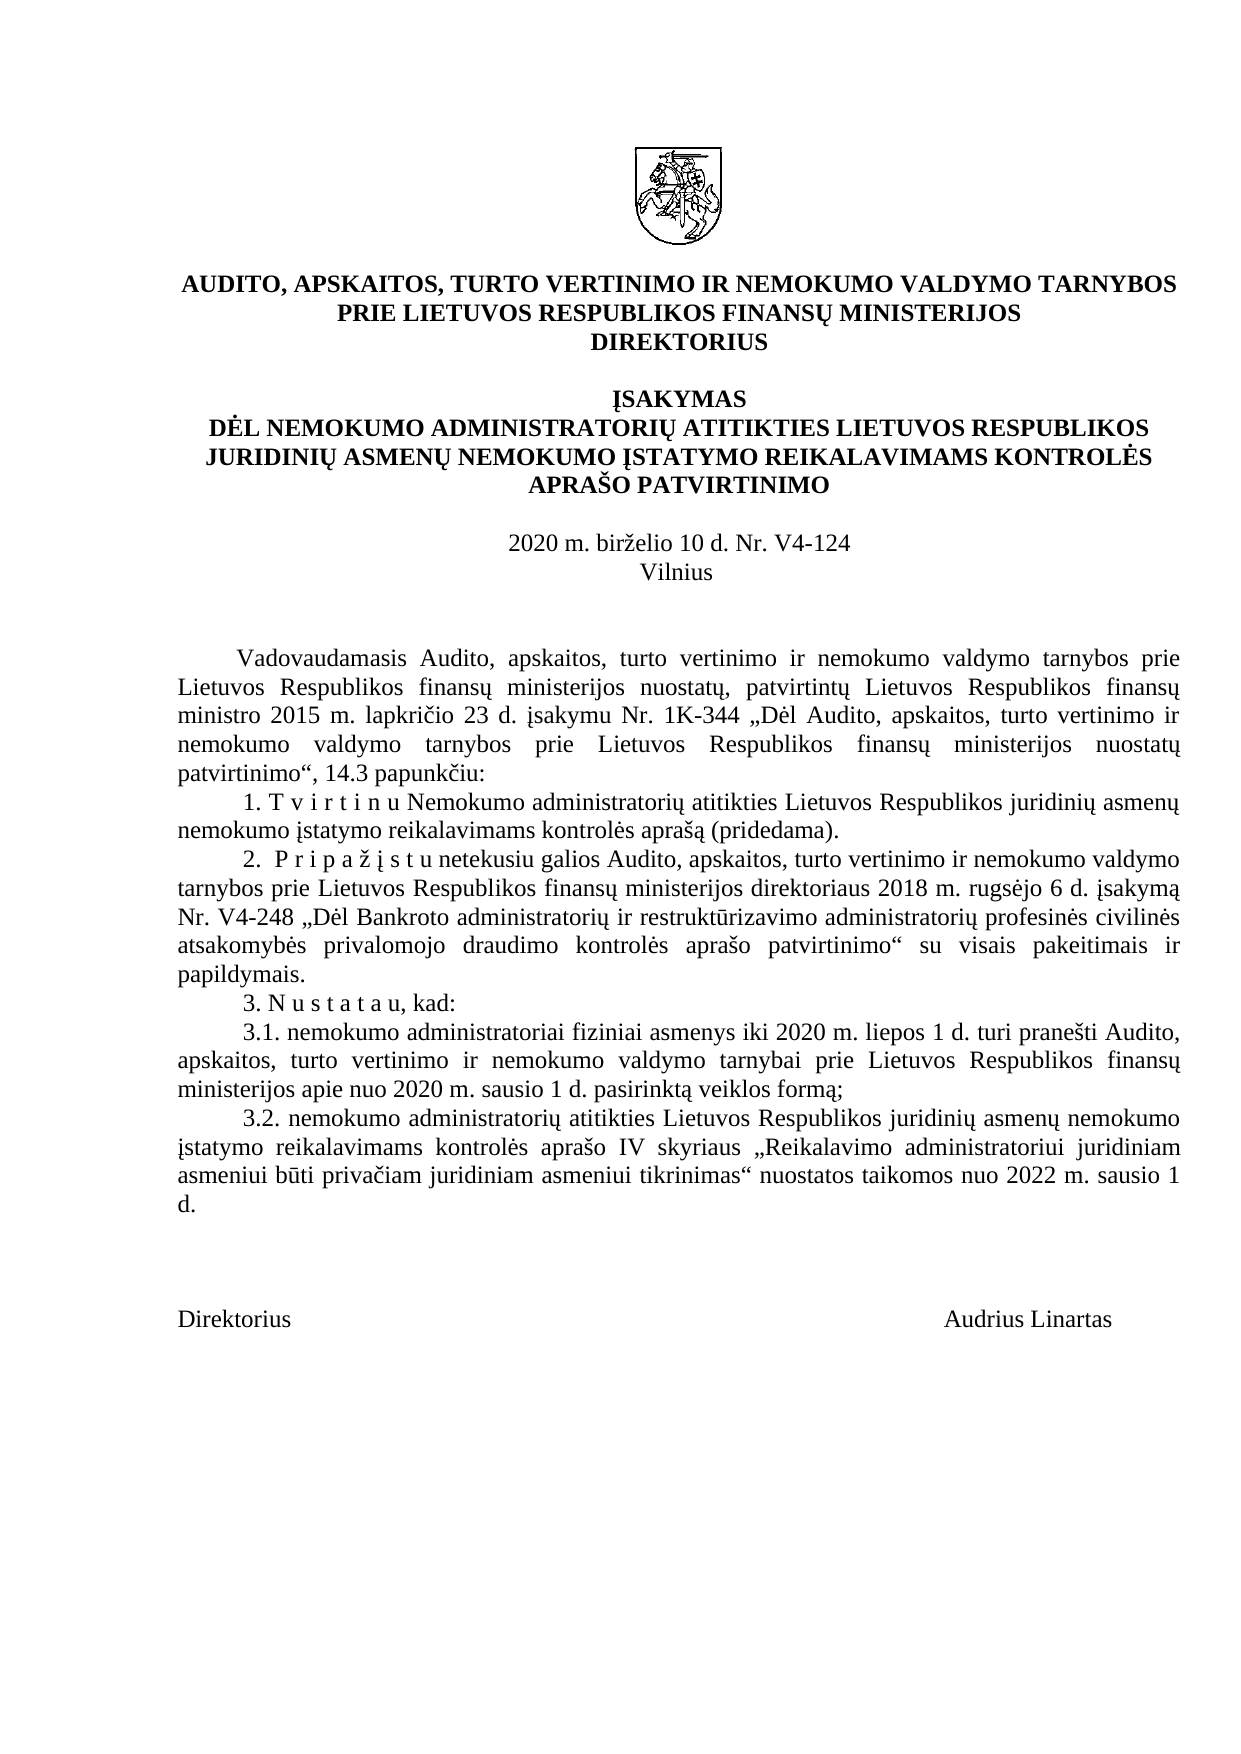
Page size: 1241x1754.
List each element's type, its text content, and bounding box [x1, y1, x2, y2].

text 2. P r i p a ž į s t u netekusiu galios Audito, apskaitos, turto vertinimo ir nemokumo valdymo tarnybos prie Lietuvos Respublikos finansų ministerijos direktoriaus 2018 m. rugsėjo 6 d. įsakymą Nr. V4-248 „Dėl Bankroto administratorių ir restruktūrizavimo administratorių profesinės civilinės atsakomybės privalomojo draudimo kontrolės aprašo patvirtinimo“ su visais pakeitimais ir papildymais. [177, 844, 1181, 988]
text Vilnius [177, 557, 1181, 586]
text 3.2. nemokumo administratorių atitikties Lietuvos Respublikos juridinių asmenų nemokumo įstatymo reikalavimams kontrolės aprašo IV skyriaus „Reikalavimo administratoriui juridiniam asmeniui būti privačiam juridiniam asmeniui tikrinimas“ nuostatos taikomos nuo 2022 m. sausio 1 d. [177, 1103, 1181, 1218]
text 2020 m. birželio 10 d. Nr. V4-124 [177, 528, 1181, 557]
text DĖL NEMOKUMO ADMINISTRATORIŲ ATITIKTIES LIETUVOS RESPUBLIKOS JURIDINIŲ ASMENŲ NEMOKUMO ĮSTATYMO REIKALAVIMAMS KONTROLĖS APRAŠO PATVIRTINIMO [177, 413, 1181, 499]
text 1. T v i r t i n u Nemokumo administratorių atitikties Lietuvos Respublikos juridinių asmenų nemokumo įstatymo reikalavimams kontrolės aprašą (pridedama). [177, 787, 1181, 844]
text AUDITO, APSKAITOS, TURTO VERTINIMO IR NEMOKUMO VALDYMO TARNYBOS [177, 269, 1181, 298]
text PRIE LIETUVOS RESPUBLIKOS FINANSŲ MINISTERIJOS [177, 298, 1181, 327]
text 3.1. nemokumo administratoriai fiziniai asmenys iki 2020 m. liepos 1 d. turi pranešti Audito, apskaitos, turto vertinimo ir nemokumo valdymo tarnybai prie Lietuvos Respublikos finansų ministerijos apie nuo 2020 m. sausio 1 d. pasirinktą veiklos formą; [177, 1017, 1181, 1103]
text ĮSAKYMAS [177, 384, 1181, 413]
text DIREKTORIUS [177, 327, 1181, 356]
text Vadovaudamasis Audito, apskaitos, turto vertinimo ir nemokumo valdymo tarnybos prie Lietuvos Respublikos finansų ministerijos nuostatų, patvirtintų Lietuvos Respublikos finansų ministro 2015 m. lapkričio 23 d. įsakymu Nr. 1K-344 „Dėl Audito, apskaitos, turto vertinimo ir nemokumo valdymo tarnybos prie Lietuvos Respublikos finansų ministerijos nuostatų patvirtinimo“, 14.3 papunkčiu: [177, 643, 1181, 787]
text 3. N u s t a t a u, kad: [177, 988, 1181, 1017]
text Direktorius Audrius Linartas [177, 1304, 1181, 1333]
